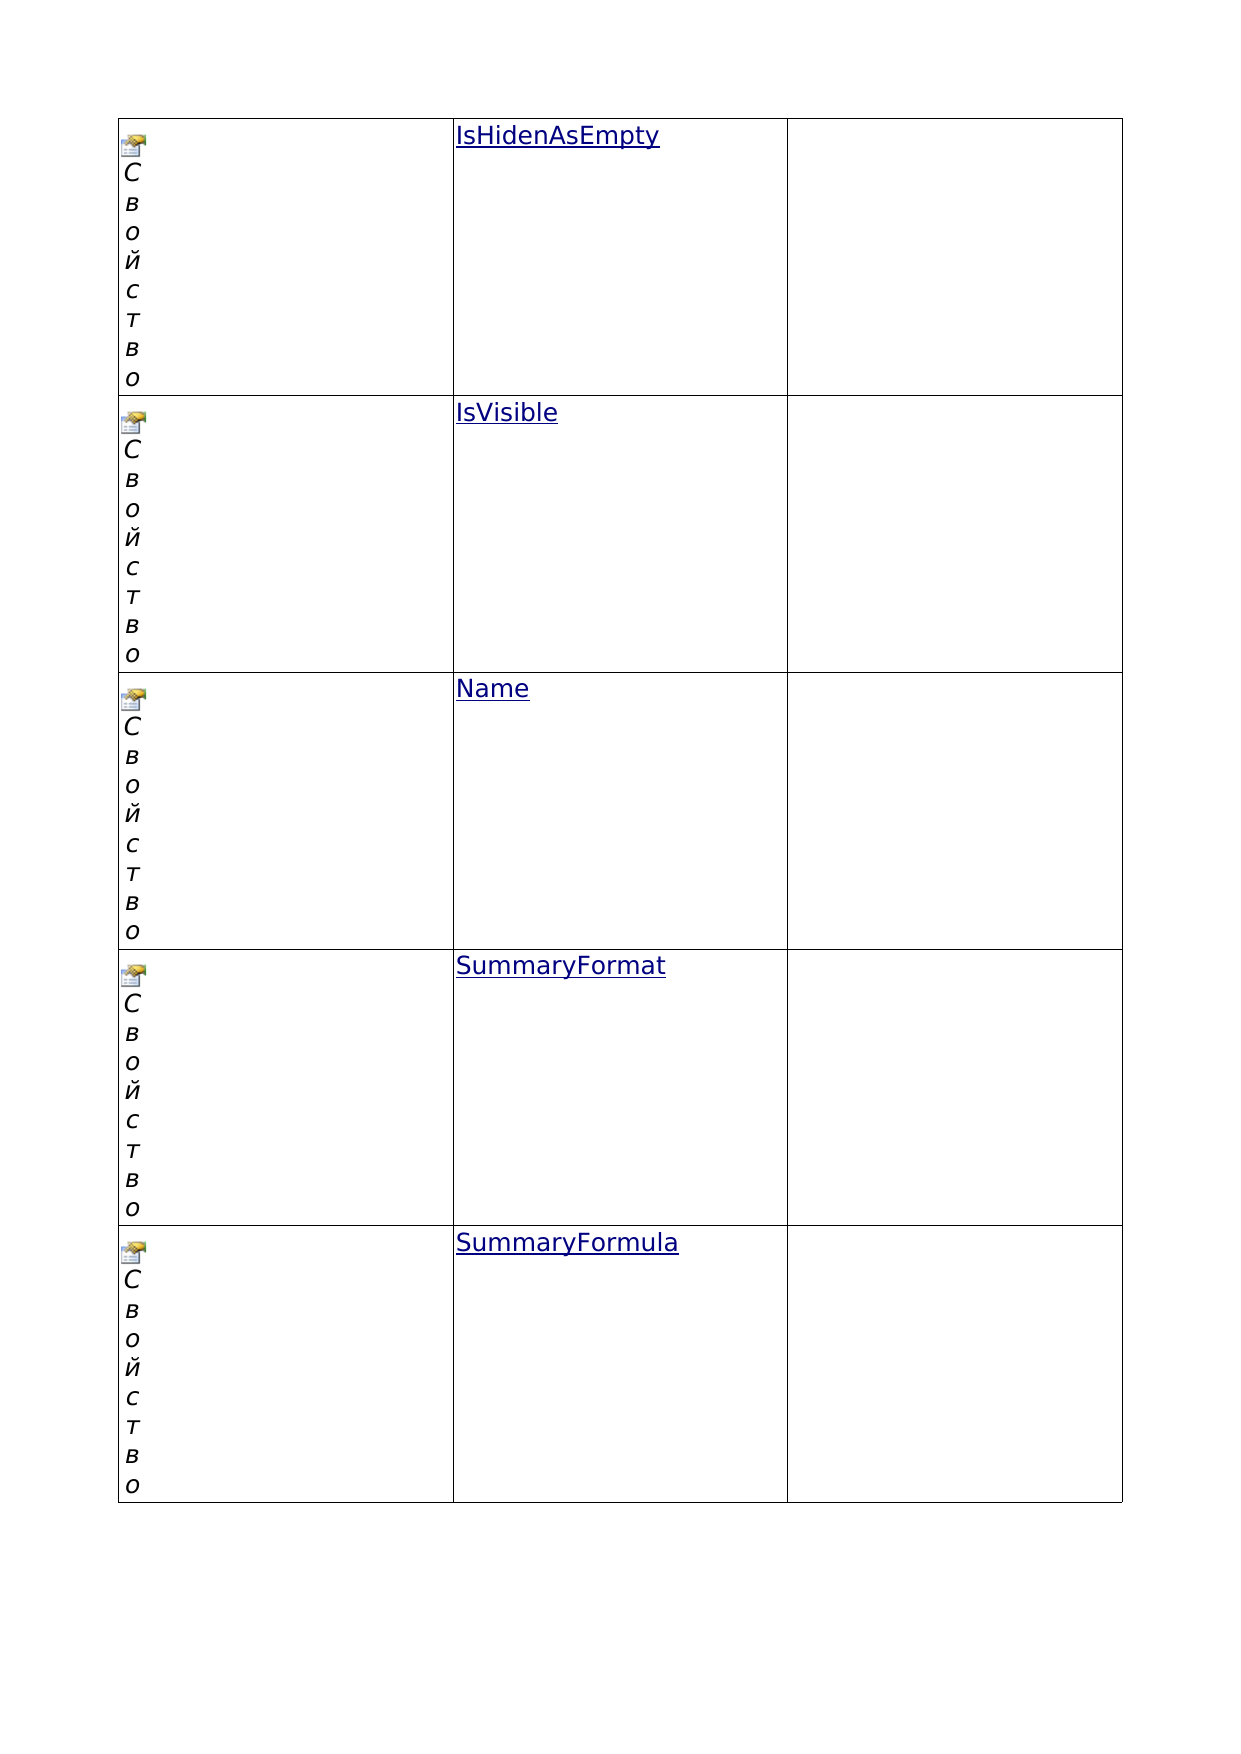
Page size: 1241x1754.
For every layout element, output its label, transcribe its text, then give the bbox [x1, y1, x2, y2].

table_cell [788, 396, 1122, 672]
table_cell Name [454, 673, 787, 948]
table_cell SummaryFormat [454, 950, 787, 1225]
table_cell [788, 673, 1122, 948]
table_cell [119, 1226, 453, 1502]
table_cell IsVisible [454, 396, 787, 672]
table_cell SummaryFormula [454, 1226, 787, 1502]
table_cell IsHidenAsEmpty [454, 119, 787, 395]
table_cell [119, 950, 453, 1225]
table_cell [119, 119, 453, 395]
picture [121, 410, 147, 436]
table_cell [788, 950, 1122, 1225]
picture [121, 963, 147, 989]
table_cell [788, 1226, 1122, 1502]
table_cell [788, 119, 1122, 395]
picture [121, 133, 147, 159]
picture [121, 687, 147, 713]
picture [121, 1240, 147, 1266]
table_cell [119, 673, 453, 948]
table_cell [119, 396, 453, 672]
